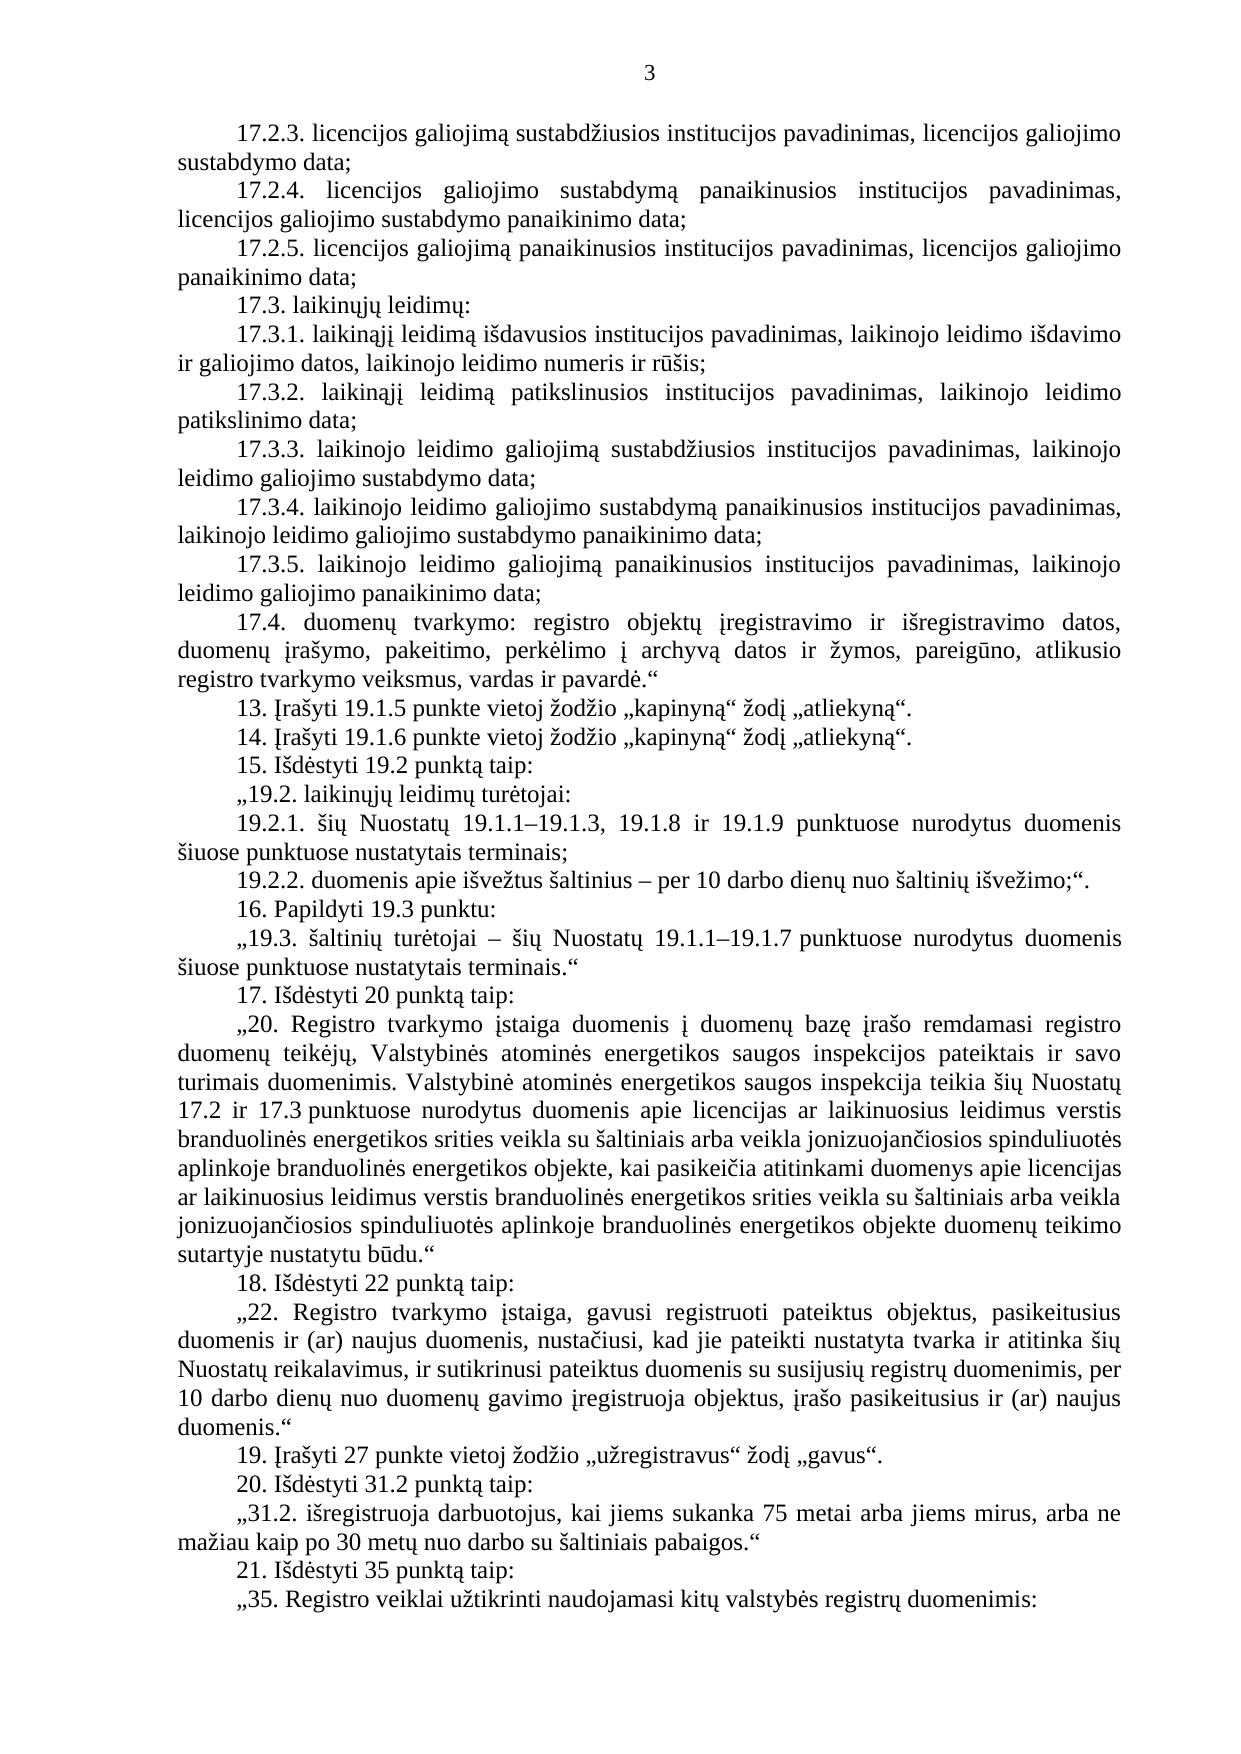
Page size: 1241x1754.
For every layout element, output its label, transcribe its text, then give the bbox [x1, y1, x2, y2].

text 19. Įrašyti 27 punkte vietoj žodžio „užregistravus“ žodį „gavus“. [177, 1441, 1122, 1469]
text 17.3.4. laikinojo leidimo galiojimo sustabdymą panaikinusios institucijos pavadinimas, laikinojo leidimo galiojimo sustabdymo panaikinimo data; [177, 492, 1122, 549]
text „19.3. šaltinių turėtojai – šių Nuostatų 19.1.1–19.1.7 punktuose nurodytus duomenis šiuose punktuose nustatytais terminais.“ [177, 923, 1122, 981]
text 13. Įrašyti 19.1.5 punkte vietoj žodžio „kapinyną“ žodį „atliekyną“. [177, 693, 1122, 722]
text „31.2. išregistruoja darbuotojus, kai jiems sukanka 75 metai arba jiems mirus, arba ne mažiau kaip po 30 metų nuo darbo su šaltiniais pabaigos.“ [177, 1498, 1122, 1556]
text 17.3.3. laikinojo leidimo galiojimą sustabdžiusios institucijos pavadinimas, laikinojo leidimo galiojimo sustabdymo data; [177, 434, 1122, 492]
text 19.2.2. duomenis apie išvežtus šaltinius – per 10 darbo dienų nuo šaltinių išvežimo;“. [177, 866, 1122, 894]
text 14. Įrašyti 19.1.6 punkte vietoj žodžio „kapinyną“ žodį „atliekyną“. [177, 722, 1122, 751]
text 21. Išdėstyti 35 punktą taip: [177, 1556, 1122, 1584]
text „35. Registro veiklai užtikrinti naudojamasi kitų valstybės registrų duomenimis: [177, 1584, 1122, 1613]
text 17.3.2. laikinąjį leidimą patikslinusios institucijos pavadinimas, laikinojo leidimo patikslinimo data; [177, 377, 1122, 434]
text 17.2.5. licencijos galiojimą panaikinusios institucijos pavadinimas, licencijos galiojimo panaikinimo data; [177, 233, 1122, 291]
text 17.3. laikinųjų leidimų: [177, 291, 1122, 319]
text 17.2.3. licencijos galiojimą sustabdžiusios institucijos pavadinimas, licencijos galiojimo sustabdymo data; [177, 118, 1122, 176]
text 20. Išdėstyti 31.2 punktą taip: [177, 1469, 1122, 1498]
text 19.2.1. šių Nuostatų 19.1.1–19.1.3, 19.1.8 ir 19.1.9 punktuose nurodytus duomenis šiuose punktuose nustatytais terminais; [177, 808, 1122, 866]
text „20. Registro tvarkymo įstaiga duomenis į duomenų bazę įrašo remdamasi registro duomenų teikėjų, Valstybinės atominės energetikos saugos inspekcijos pateiktais ir savo turimais duomenimis. Valstybinė atominės energetikos saugos inspekcija teikia šių Nuostatų 17.2 ir 17.3 punktuose nurodytus duomenis apie licencijas ar laikinuosius leidimus verstis branduolinės energetikos srities veikla su šaltiniais arba veikla jonizuojančiosios spinduliuotės aplinkoje branduolinės energetikos objekte, kai pasikeičia atitinkami duomenys apie licencijas ar laikinuosius leidimus verstis branduolinės energetikos srities veikla su šaltiniais arba veikla jonizuojančiosios spinduliuotės aplinkoje branduolinės energetikos objekte duomenų teikimo sutartyje nustatytu būdu.“ [177, 1009, 1122, 1268]
text 16. Papildyti 19.3 punktu: [177, 894, 1122, 923]
text 15. Išdėstyti 19.2 punktą taip: [177, 751, 1122, 779]
text 17.3.1. laikinąjį leidimą išdavusios institucijos pavadinimas, laikinojo leidimo išdavimo ir galiojimo datos, laikinojo leidimo numeris ir rūšis; [177, 319, 1122, 377]
text 17. Išdėstyti 20 punktą taip: [177, 981, 1122, 1009]
text „22. Registro tvarkymo įstaiga, gavusi registruoti pateiktus objektus, pasikeitusius duomenis ir (ar) naujus duomenis, nustačiusi, kad jie pateikti nustatyta tvarka ir atitinka šių Nuostatų reikalavimus, ir sutikrinusi pateiktus duomenis su susijusių registrų duomenimis, per 10 darbo dienų nuo duomenų gavimo įregistruoja objektus, įrašo pasikeitusius ir (ar) naujus duomenis.“ [177, 1297, 1122, 1441]
text 17.2.4. licencijos galiojimo sustabdymą panaikinusios institucijos pavadinimas, licencijos galiojimo sustabdymo panaikinimo data; [177, 176, 1122, 233]
text 17.4. duomenų tvarkymo: registro objektų įregistravimo ir išregistravimo datos, duomenų įrašymo, pakeitimo, perkėlimo į archyvą datos ir žymos, pareigūno, atlikusio registro tvarkymo veiksmus, vardas ir pavardė.“ [177, 607, 1122, 693]
text 18. Išdėstyti 22 punktą taip: [177, 1268, 1122, 1297]
text 17.3.5. laikinojo leidimo galiojimą panaikinusios institucijos pavadinimas, laikinojo leidimo galiojimo panaikinimo data; [177, 549, 1122, 607]
text „19.2. laikinųjų leidimų turėtojai: [177, 779, 1122, 808]
